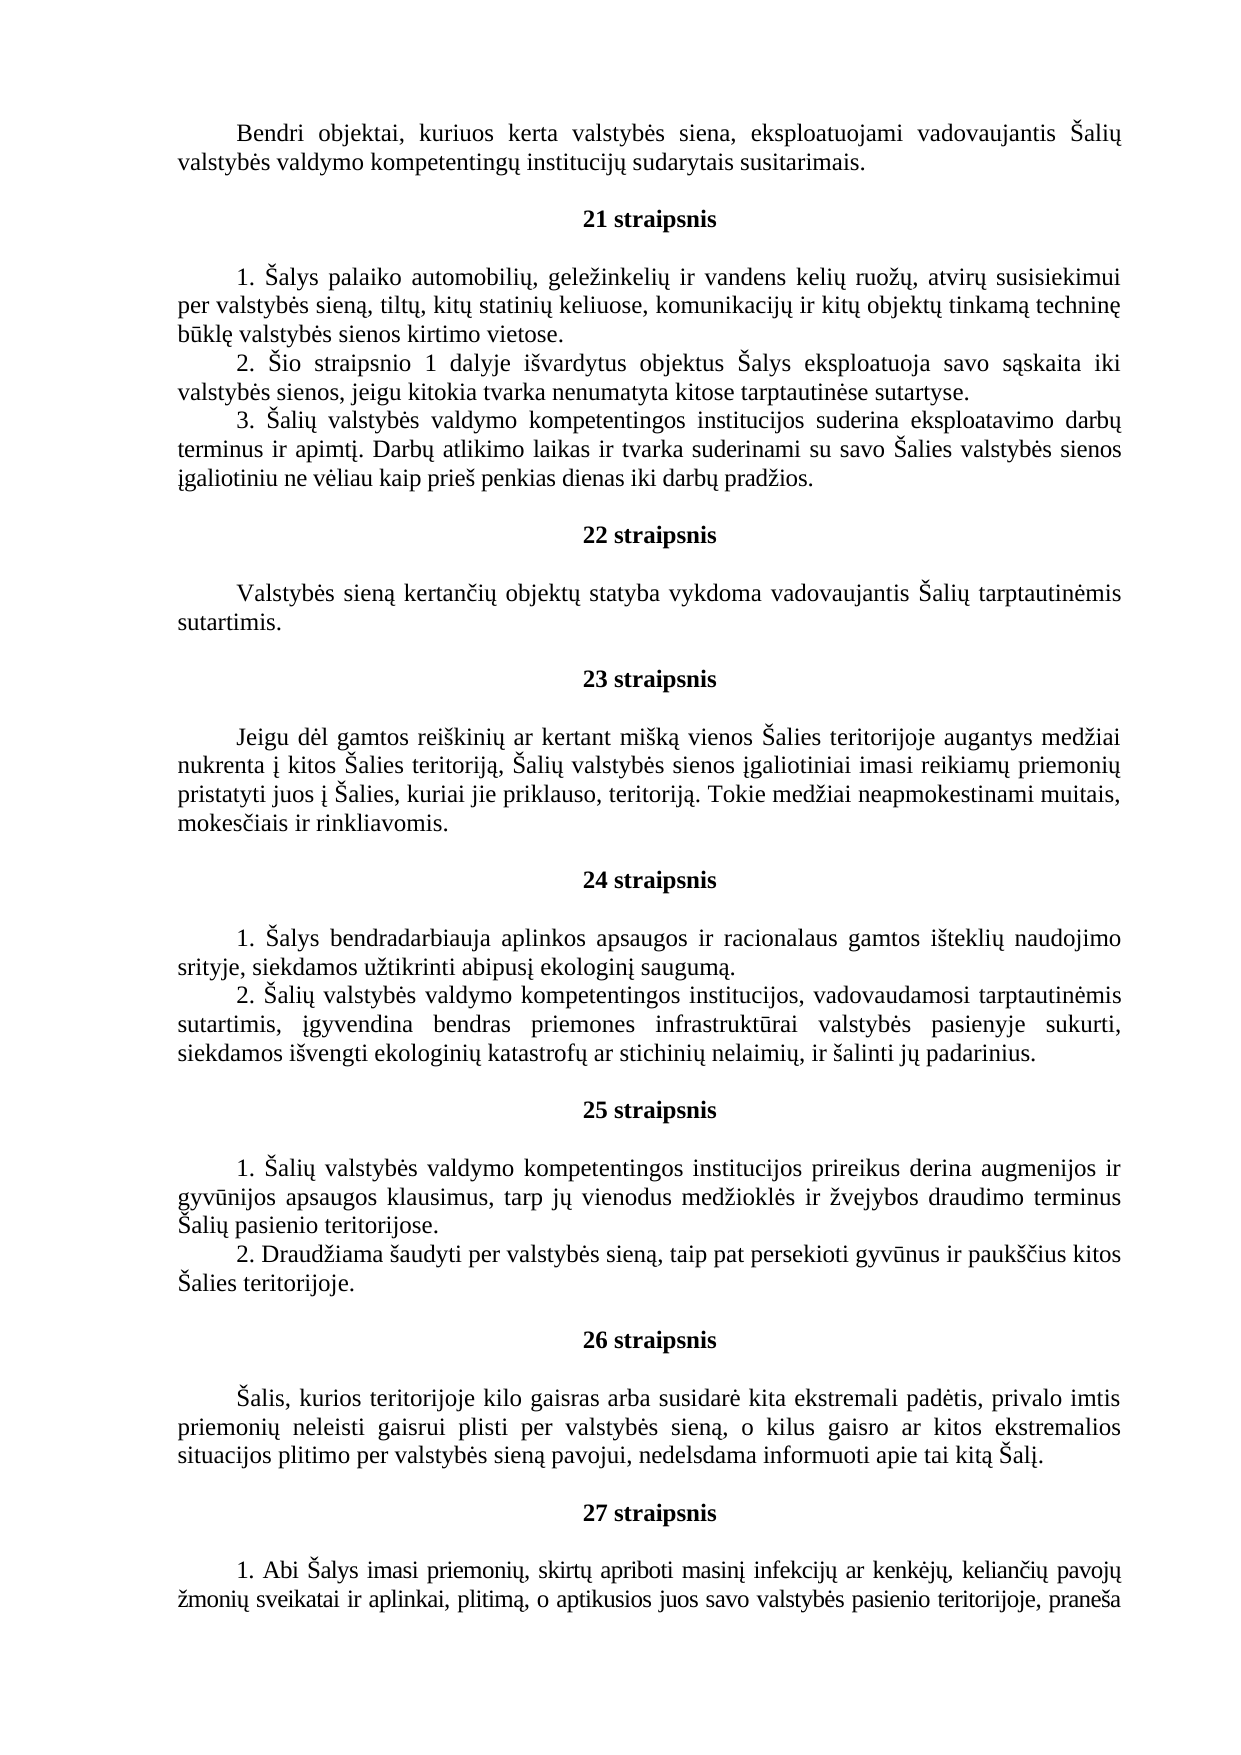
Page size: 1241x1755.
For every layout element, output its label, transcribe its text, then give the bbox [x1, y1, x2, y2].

text 3. Šalių valstybės valdymo kompetentingos institucijos suderina eksploatavimo darbų terminus ir apimtį. Darbų atlikimo laikas ir tvarka suderinami su savo Šalies valstybės sienos įgaliotiniu ne vėliau kaip prieš penkias dienas iki darbų pradžios. [177, 406, 1122, 492]
text 2. Draudžiama šaudyti per valstybės sieną, taip pat persekioti gyvūnus ir paukščius kitos Šalies teritorijoje. [177, 1239, 1122, 1297]
text 24 straipsnis [177, 866, 1122, 894]
text 23 straipsnis [177, 664, 1122, 693]
text 1. Šalys palaiko automobilių, geležinkelių ir vandens kelių ruožų, atvirų susisiekimui per valstybės sieną, tiltų, kitų statinių keliuose, komunikacijų ir kitų objektų tinkamą techninę būklę valstybės sienos kirtimo vietose. [177, 262, 1122, 348]
text 1. Šalių valstybės valdymo kompetentingos institucijos prireikus derina augmenijos ir gyvūnijos apsaugos klausimus, tarp jų vienodus medžioklės ir žvejybos draudimo terminus Šalių pasienio teritorijose. [177, 1153, 1122, 1239]
text 27 straipsnis [177, 1498, 1122, 1527]
text Šalis, kurios teritorijoje kilo gaisras arba susidarė kita ekstremali padėtis, privalo imtis priemonių neleisti gaisrui plisti per valstybės sieną, o kilus gaisro ar kitos ekstremalios situacijos plitimo per valstybės sieną pavojui, nedelsdama informuoti apie tai kitą Šalį. [177, 1383, 1122, 1469]
text 1. Abi Šalys imasi priemonių, skirtų apriboti masinį infekcijų ar kenkėjų, keliančių pavojų žmonių sveikatai ir aplinkai, plitimą, o aptikusios juos savo valstybės pasienio teritorijoje, praneša [177, 1556, 1122, 1613]
text 2. Šalių valstybės valdymo kompetentingos institucijos, vadovaudamosi tarptautinėmis sutartimis, įgyvendina bendras priemones infrastruktūrai valstybės pasienyje sukurti, siekdamos išvengti ekologinių katastrofų ar stichinių nelaimių, ir šalinti jų padarinius. [177, 981, 1122, 1067]
text 26 straipsnis [177, 1326, 1122, 1354]
text Valstybės sieną kertančių objektų statyba vykdoma vadovaujantis Šalių tarptautinėmis sutartimis. [177, 578, 1122, 636]
text 2. Šio straipsnio 1 dalyje išvardytus objektus Šalys eksploatuoja savo sąskaita iki valstybės sienos, jeigu kitokia tvarka nenumatyta kitose tarptautinėse sutartyse. [177, 348, 1122, 406]
text 1. Šalys bendradarbiauja aplinkos apsaugos ir racionalaus gamtos išteklių naudojimo srityje, siekdamos užtikrinti abipusį ekologinį saugumą. [177, 923, 1122, 981]
text 22 straipsnis [177, 521, 1122, 549]
text 25 straipsnis [177, 1096, 1122, 1124]
text Bendri objektai, kuriuos kerta valstybės siena, eksploatuojami vadovaujantis Šalių valstybės valdymo kompetentingų institucijų sudarytais susitarimais. [177, 118, 1122, 176]
text Jeigu dėl gamtos reiškinių ar kertant mišką vienos Šalies teritorijoje augantys medžiai nukrenta į kitos Šalies teritoriją, Šalių valstybės sienos įgaliotiniai imasi reikiamų priemonių pristatyti juos į Šalies, kuriai jie priklauso, teritoriją. Tokie medžiai neapmokestinami muitais, mokesčiais ir rinkliavomis. [177, 722, 1122, 837]
text 21 straipsnis [177, 204, 1122, 233]
